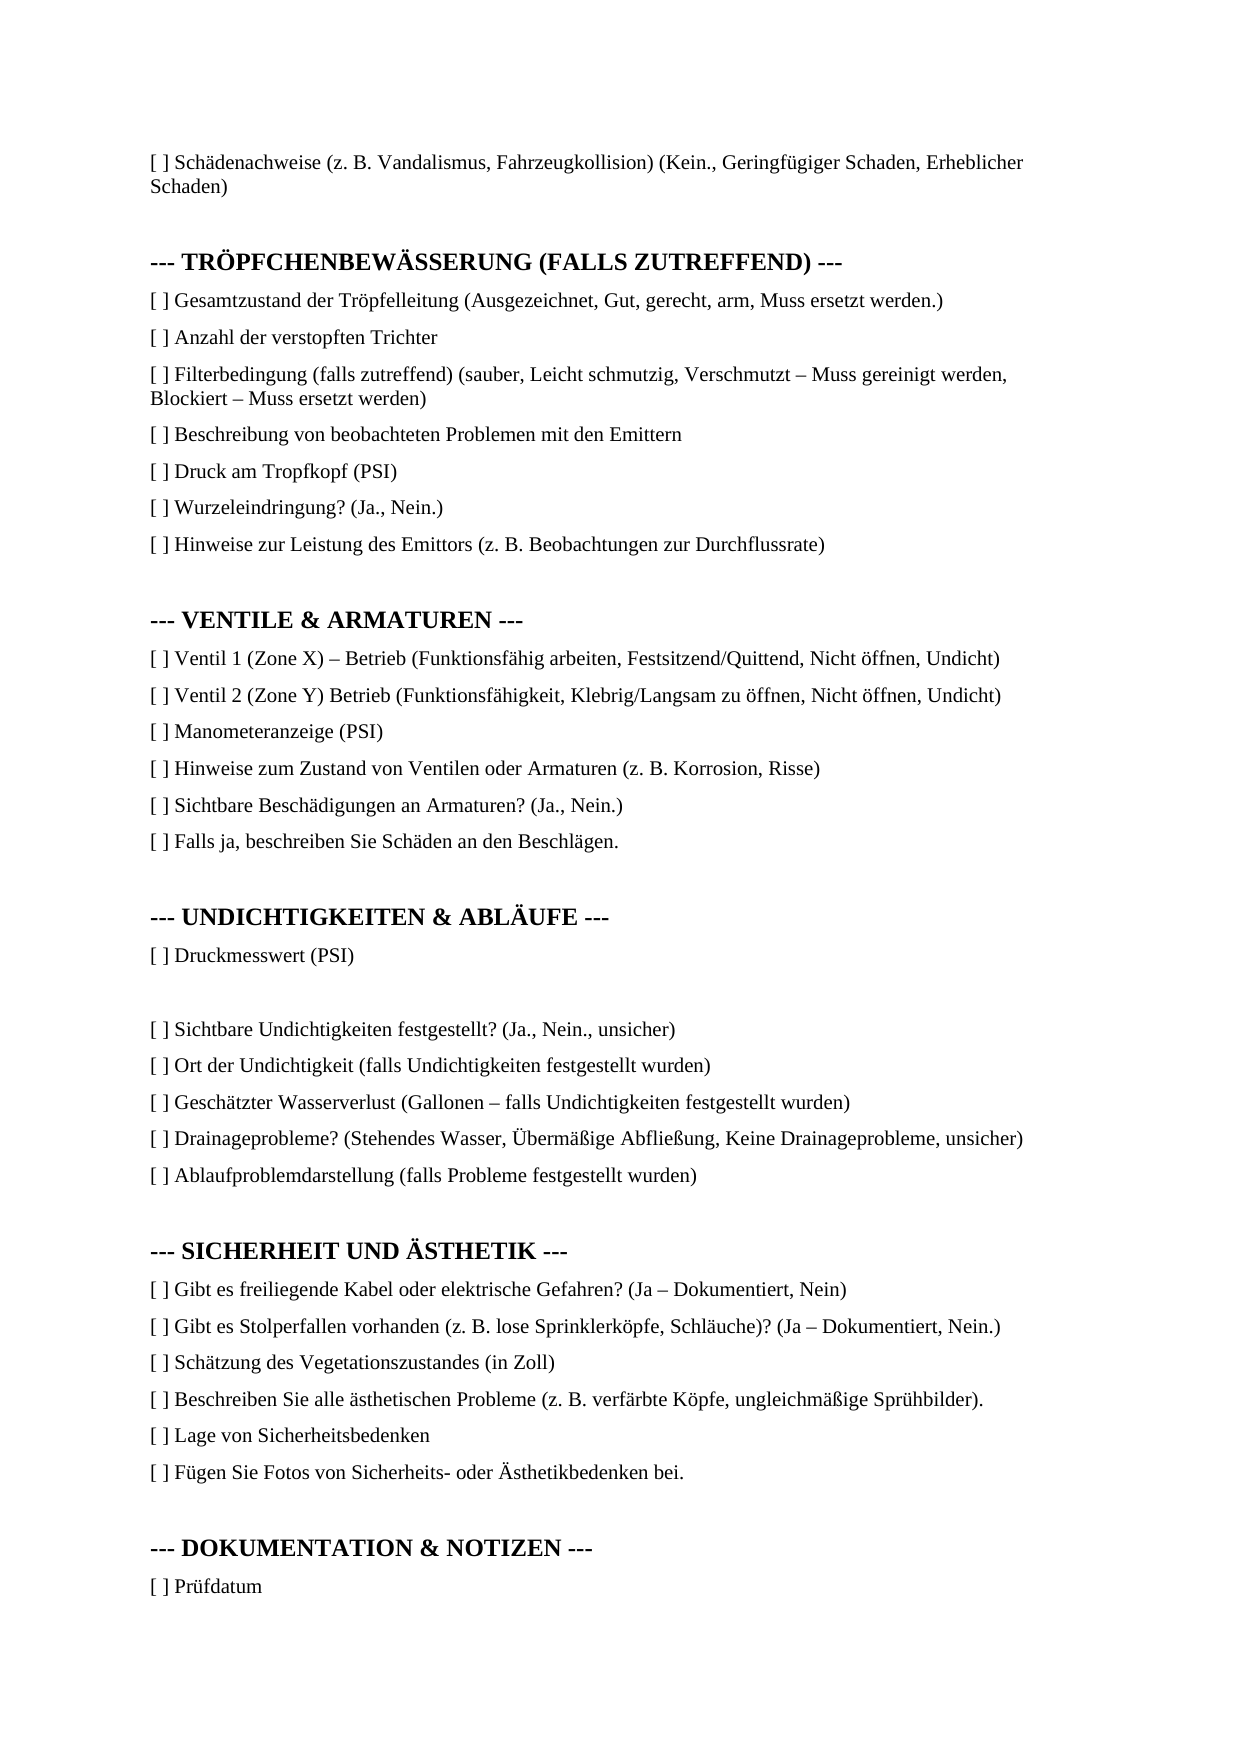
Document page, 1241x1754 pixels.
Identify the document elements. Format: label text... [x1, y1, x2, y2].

text [ ] Gibt es freiliegende Kabel oder elektrische Gefahren? (Ja – Dokumentiert, Nein) [150, 1277, 1090, 1301]
text --- TRÖPFCHENBEWÄSSERUNG (FALLS ZUTREFFEND) --- [150, 247, 1090, 276]
text [ ] Wurzeleindringung? (Ja., Nein.) [150, 495, 1090, 519]
text --- DOKUMENTATION & NOTIZEN --- [150, 1533, 1090, 1562]
text [ ] Sichtbare Beschädigungen an Armaturen? (Ja., Nein.) [150, 792, 1090, 817]
text [ ] Filterbedingung (falls zutreffend) (sauber, Leicht schmutzig, Verschmutzt – Muss gereinigt werden, Blockiert – Muss ersetzt werden) [150, 362, 1090, 410]
text [ ] Beschreiben Sie alle ästhetischen Probleme (z. B. verfärbte Köpfe, ungleichmäßige Sprühbilder). [150, 1387, 1090, 1411]
text [ ] Geschätzter Wasserverlust (Gallonen – falls Undichtigkeiten festgestellt wurden) [150, 1090, 1090, 1114]
text [ ] Anzahl der verstopften Trichter [150, 325, 1090, 349]
text [ ] Druckmesswert (PSI) [150, 943, 1090, 967]
text [ ] Falls ja, beschreiben Sie Schäden an den Beschlägen. [150, 829, 1090, 853]
text [ ] Schädenachweise (z. B. Vandalismus, Fahrzeugkollision) (Kein., Geringfügiger Schaden, Erheblicher Schaden) [150, 150, 1090, 198]
text [ ] Ablaufproblemdarstellung (falls Probleme festgestellt wurden) [150, 1163, 1090, 1187]
text [ ] Beschreibung von beobachteten Problemen mit den Emittern [150, 422, 1090, 446]
text --- UNDICHTIGKEITEN & ABLÄUFE --- [150, 902, 1090, 931]
text [ ] Ventil 1 (Zone X) – Betrieb (Funktionsfähig arbeiten, Festsitzend/Quittend, Nicht öffnen, Undicht) [150, 646, 1090, 670]
text --- SICHERHEIT UND ÄSTHETIK --- [150, 1236, 1090, 1265]
text [ ] Fügen Sie Fotos von Sicherheits- oder Ästhetikbedenken bei. [150, 1460, 1090, 1484]
text [ ] Schätzung des Vegetationszustandes (in Zoll) [150, 1350, 1090, 1374]
text [ ] Ventil 2 (Zone Y) Betrieb (Funktionsfähigkeit, Klebrig/Langsam zu öffnen, Nicht öffnen, Undicht) [150, 683, 1090, 707]
text [ ] Gesamtzustand der Tröpfelleitung (Ausgezeichnet, Gut, gerecht, arm, Muss ersetzt werden.) [150, 288, 1090, 312]
text [ ] Prüfdatum [150, 1574, 1090, 1598]
text [ ] Druck am Tropfkopf (PSI) [150, 459, 1090, 483]
text [ ] Manometeranzeige (PSI) [150, 719, 1090, 743]
text [ ] Lage von Sicherheitsbedenken [150, 1423, 1090, 1447]
text [ ] Drainageprobleme? (Stehendes Wasser, Übermäßige Abfließung, Keine Drainageprobleme, unsicher) [150, 1126, 1090, 1150]
text --- VENTILE & ARMATUREN --- [150, 605, 1090, 634]
text [ ] Sichtbare Undichtigkeiten festgestellt? (Ja., Nein., unsicher) [150, 1017, 1090, 1041]
text [ ] Hinweise zur Leistung des Emittors (z. B. Beobachtungen zur Durchflussrate) [150, 532, 1090, 556]
text [ ] Gibt es Stolperfallen vorhanden (z. B. lose Sprinklerköpfe, Schläuche)? (Ja – Dokumentiert, Nein.) [150, 1314, 1090, 1338]
text [ ] Hinweise zum Zustand von Ventilen oder Armaturen (z. B. Korrosion, Risse) [150, 756, 1090, 780]
text [ ] Ort der Undichtigkeit (falls Undichtigkeiten festgestellt wurden) [150, 1053, 1090, 1077]
